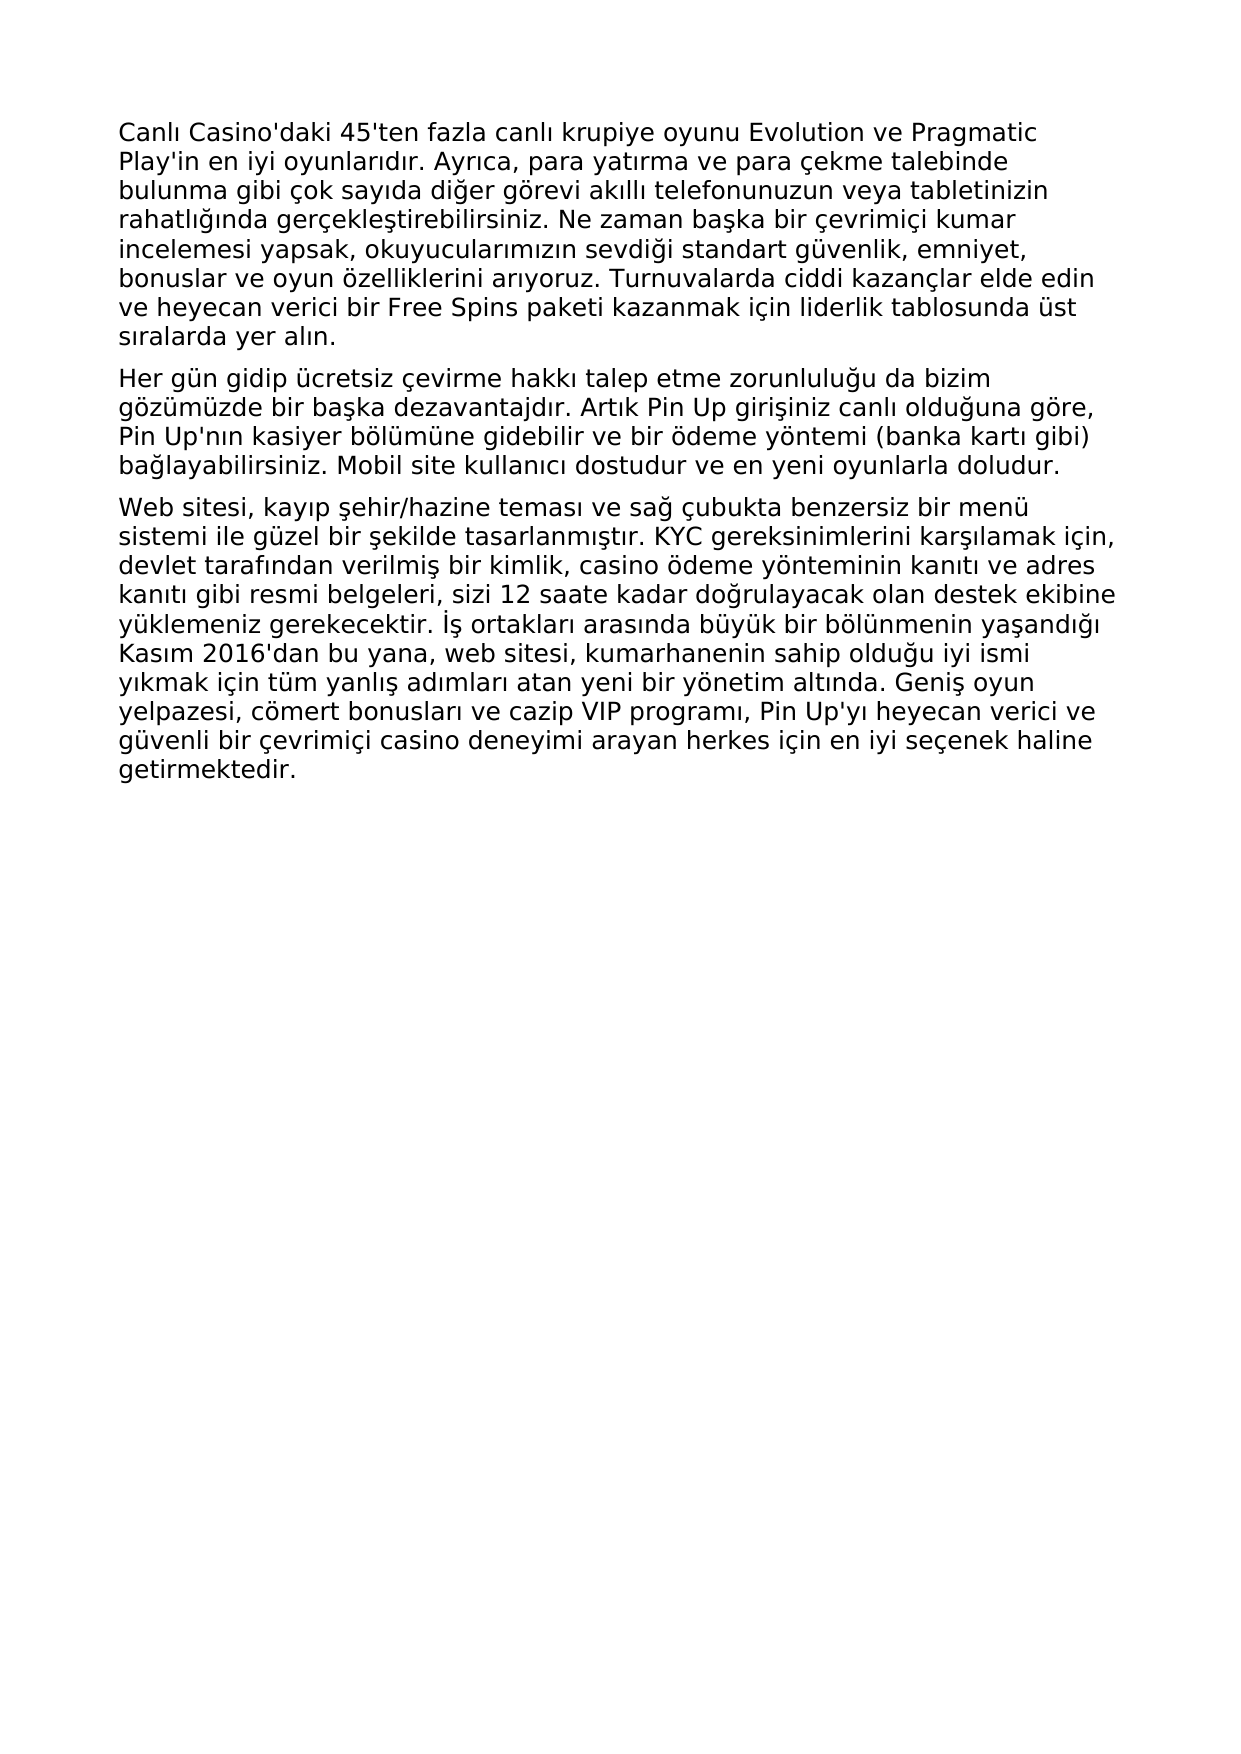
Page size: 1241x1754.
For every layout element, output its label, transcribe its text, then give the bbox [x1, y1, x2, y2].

text Canlı Casino'daki 45'ten fazla canlı krupiye oyunu Evolution ve Pragmatic Play'in en iyi oyunlarıdır. Ayrıca, para yatırma ve para çekme talebinde bulunma gibi çok sayıda diğer görevi akıllı telefonunuzun veya tabletinizin rahatlığında gerçekleştirebilirsiniz. Ne zaman başka bir çevrimiçi kumar incelemesi yapsak, okuyucularımızın sevdiği standart güvenlik, emniyet, bonuslar ve oyun özelliklerini arıyoruz. Turnuvalarda ciddi kazançlar elde edin ve heyecan verici bir Free Spins paketi kazanmak için liderlik tablosunda üst sıralarda yer alın. [118, 118, 1122, 351]
text Her gün gidip ücretsiz çevirme hakkı talep etme zorunluluğu da bizim gözümüzde bir başka dezavantajdır. Artık Pin Up girişiniz canlı olduğuna göre, Pin Up'nın kasiyer bölümüne gidebilir ve bir ödeme yöntemi (banka kartı gibi) bağlayabilirsiniz. Mobil site kullanıcı dostudur ve en yeni oyunlarla doludur. [118, 364, 1122, 481]
text Web sitesi, kayıp şehir/hazine teması ve sağ çubukta benzersiz bir menü sistemi ile güzel bir şekilde tasarlanmıştır. KYC gereksinimlerini karşılamak için, devlet tarafından verilmiş bir kimlik, casino ödeme yönteminin kanıtı ve adres kanıtı gibi resmi belgeleri, sizi 12 saate kadar doğrulayacak olan destek ekibine yüklemeniz gerekecektir. İş ortakları arasında büyük bir bölünmenin yaşandığı Kasım 2016'dan bu yana, web sitesi, kumarhanenin sahip olduğu iyi ismi yıkmak için tüm yanlış adımları atan yeni bir yönetim altında. Geniş oyun yelpazesi, cömert bonusları ve cazip VIP programı, Pin Up'yı heyecan verici ve güvenli bir çevrimiçi casino deneyimi arayan herkes için en iyi seçenek haline getirmektedir. [118, 493, 1122, 785]
